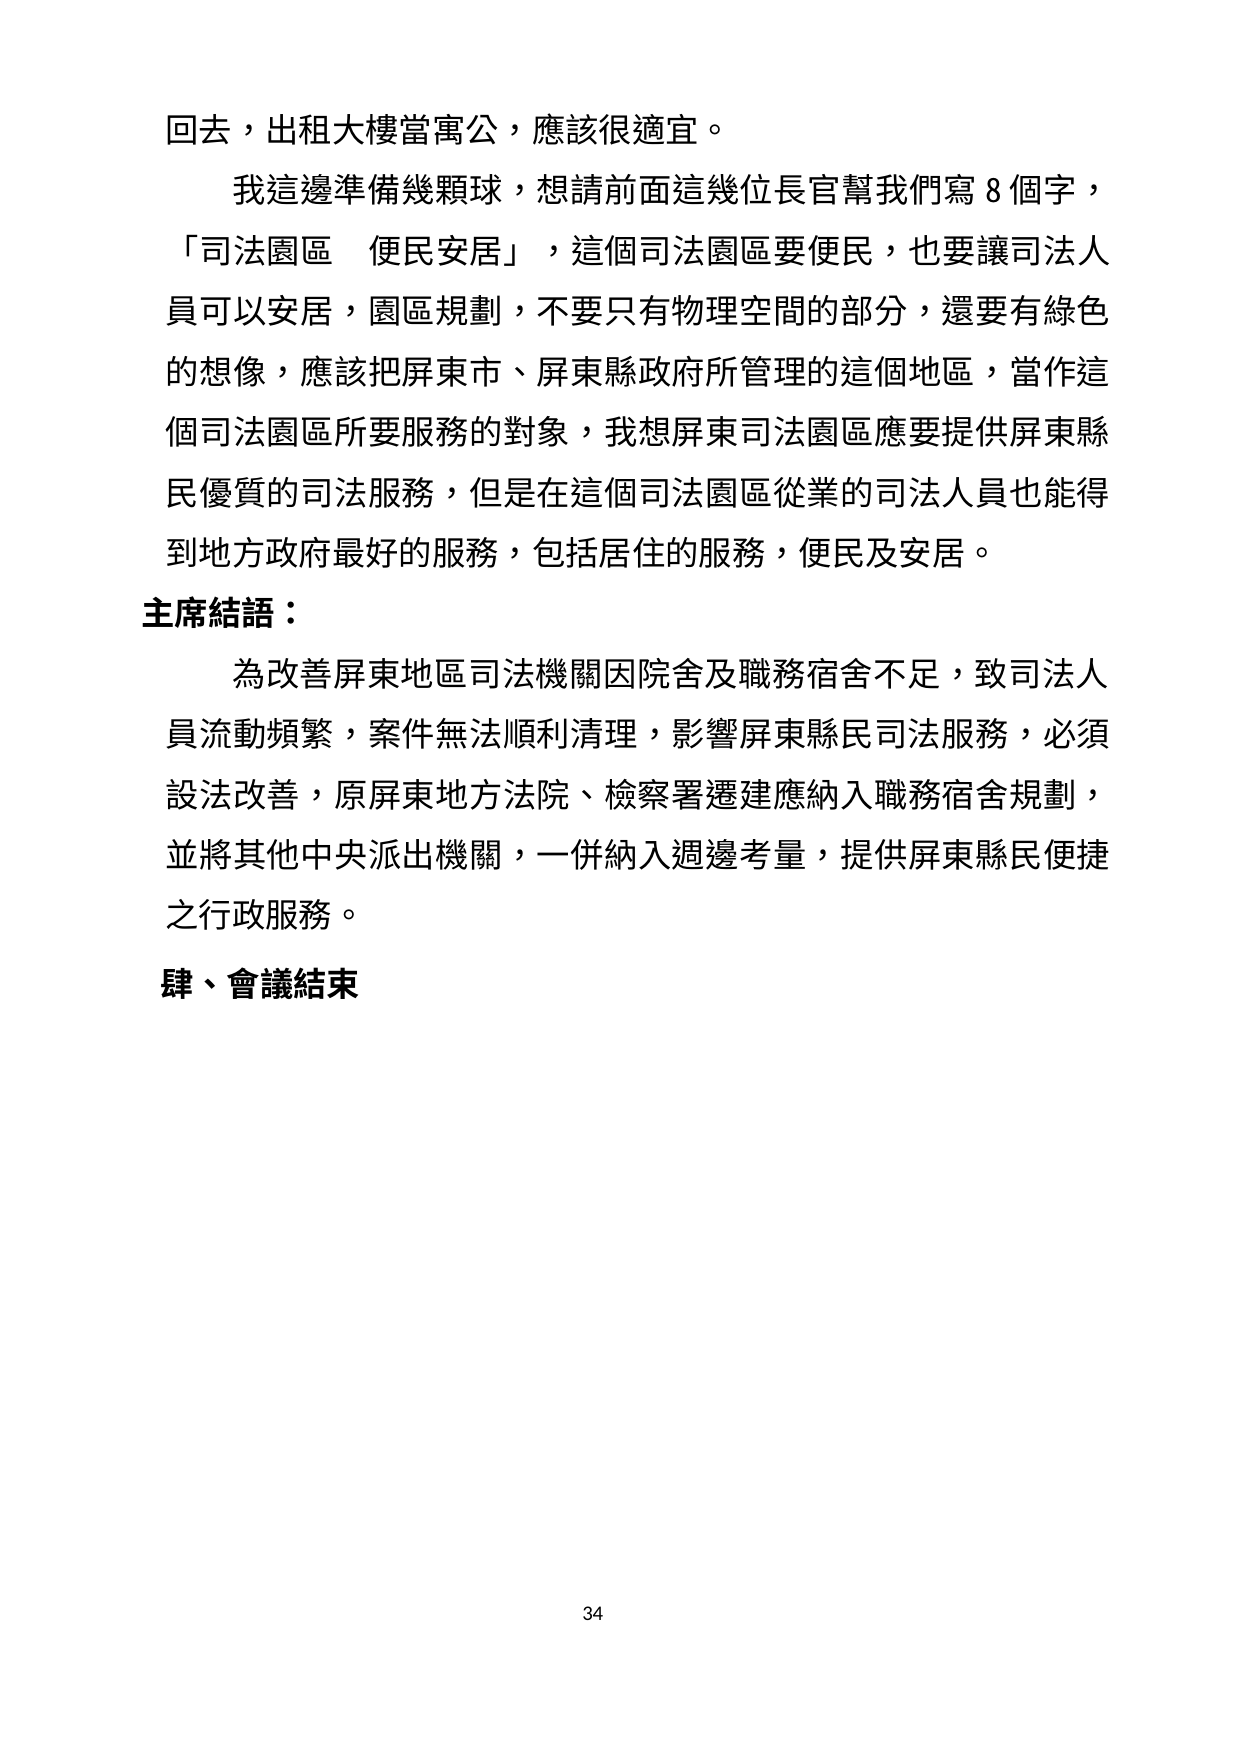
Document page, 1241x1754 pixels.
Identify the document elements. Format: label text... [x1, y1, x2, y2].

text 我這邊準備幾顆球，想請前面這幾位長官幫我們寫8個字，「司法園區 便民安居」，這個司法園區要便民，也要讓司法人員可以安居，園區規劃，不要只有物理空間的部分，還要有綠色的想像，應該把屏東市、屏東縣政府所管理的這個地區，當作這個司法園區所要服務的對象，我想屏東司法園區應要提供屏東縣民優質的司法服務，但是在這個司法園區從業的司法人員也能得到地方政府最好的服務，包括居住的服務，便民及安居。 [165, 154, 1110, 577]
text 主席結語： [141, 577, 1110, 638]
text 肆、會議結束 [160, 940, 1110, 1002]
text 為改善屏東地區司法機關因院舍及職務宿舍不足，致司法人員流動頻繁，案件無法順利清理，影響屏東縣民司法服務，必須設法改善，原屏東地方法院、檢察署遷建應納入職務宿舍規劃，並將其他中央派出機關，一併納入週邊考量，提供屏東縣民便捷之行政服務。 [165, 638, 1110, 940]
text 謝謝黃次長。以前背過一段話，「眾里尋他千百度，驀然回首，那人卻在燈火闌珊處」，想來4年前司法園區的推動，現在可能關鍵還是回到周縣長領導的屏東縣政府，如果今天不把自己當成賣牛奶的女孩，其實萬丈高樓平地起，偉大的事業都是從夢想開始，我今天要有一個小結論，我希望從司法人員職務宿舍來切入，如果未來屏東縣拿到屏東分署，之後蓋住宅大樓租給司法人員使用，司法院或法務部，應該都很樂意去租用，且沒有違反行政院的禁令，地方政府蓋了之後，又租給素質最高的司法人員，那裡就是文教區，旁邊是忠孝國小，該處生活機能便利，我會知道那是因為我大部分選民的小孩都送那裡的美語補習班，對照顧家庭來說是個好地方。如果屏東縣政府拿到屏東分署土地，用來蓋房子租給司法人員當職務宿舍，而屏東舊監緊鄰民生路，做為未來的科技產業軟體園區使用，離屏東大學不到500公尺的工業區，我覺得那個工業區應該從製造業轉換成腦力業，應該用高素質人力來支撐它的產業，屏東縣政府如果拿到屏東舊監，然後用屏東分署土地蓋職務宿舍給司法人員租用，藍色區塊由國產署收回去，出租大樓當寓公，應該很適宜。 [165, 94, 1110, 154]
